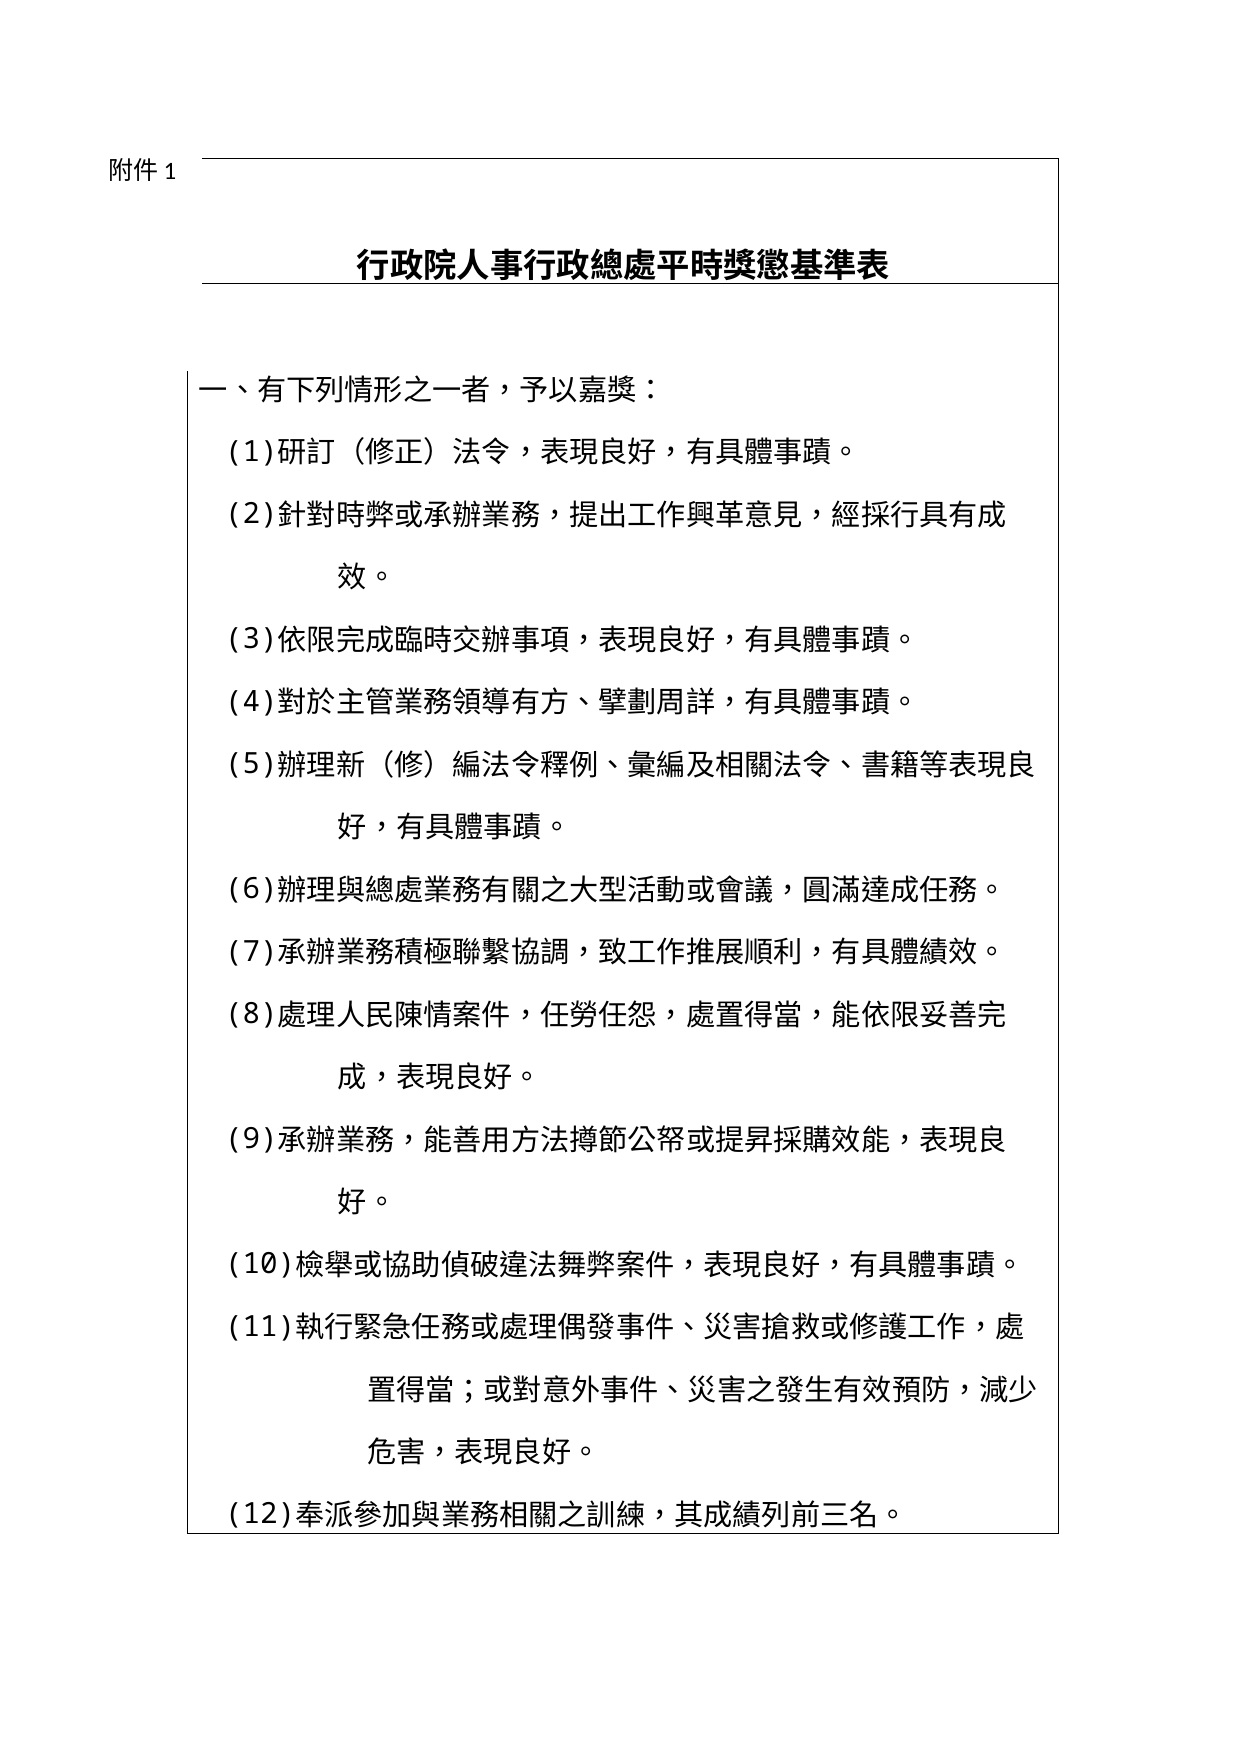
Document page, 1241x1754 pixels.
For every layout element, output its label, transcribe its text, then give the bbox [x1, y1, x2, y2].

table_header 行政院人事行政總處平時獎懲基準表 [93, 143, 201, 370]
table_cell 一、有下列情形之一者，予以嘉獎： 研訂（修正）法令，表現良好，有具體事蹟。 針對時弊或承辦業務，提出工作興革意見，經採行具有成效。 依限完成臨時交辦事項，表現良好，有具體事蹟。 對於主管業務領導有方、擘劃周詳，有具體事蹟。 辦理新（修）編法令釋例、彙編及相關法令、書籍等表現良好，有具體事蹟。 辦理與總處業務有關之大型活動或會議，圓滿達成任務。 承辦業務積極聯繫協調，致工作推展順利，有具體績效。 處理人民陳情案件，任勞任怨，處置得當，能依限妥善完成，表現良好。 承辦業務，能善用方法撙節公帑或提昇採購效能，表現良好。 檢舉或協助偵破違法舞弊案件，表現良好，有具體事蹟。 執行緊急任務或處理偶發事件、災害搶救或修護工作，處置得當；或對意外事件、災害之發生有效預防，減少危害，表現良好。 奉派參加與業務相關之訓練，其成績列前三名。 辦理資通安全相關業務，表現良好。 其他良好事蹟，或行為足資表揚確有獎勵必要。 二、有下列情形之一者，予以記功： 研訂（修正）重大法令，績效優良。 針對時弊，提出具體方案或改進措施，經採行結果，成效卓著。 執行臨時緊急任務或上級交辦事項，能把握時效，圓滿達成任務，績效優良。 對主管業務有切實之改善方案，確能節省人力或領導有方，增進工作效率，績效優良。 整編法令釋例，範圍廣泛，內容繁雜，績效優良。 籌劃、執行與總處業務有關之國際性或全國性大型活動或會議，詳慎周延，圓滿達成任務。 承辦業務，積極聯繫、協調，對業務推展有重大貢獻，有具體事蹟。 處理人民陳情案件，能主動協調，消弭事端於未然，影響重大，有具體事蹟。 承辦採購爭議處理、稽核作業，確保總處權益，績效優良。 檢舉或協助偵破違法舞弊案件，足為表率。 執行緊急任務或處理偶發事件、災害搶救或修護工作，不畏艱難，處置得當；或對意外事件、災害之發生有效預防，減少重大危害，績效優良。 辦理資通安全相關業務，績效優良。 其他重要優良事蹟，宜予記功。 三、有下列情形之一者，予以申誡： 怠忽職守，敷衍塞責，情節輕微。 對於承辦業務及交辦事項，無故延誤，疏漏舛錯，情節輕微。 對於承辦業務，疏於協調配合，致發生不良影響，情節輕微。 對屬員疏於督導考核，致發生不良影響，情節輕微。 對公物保管不善，造成損失，情節輕微。 曠職繼續達半日者。 因疏於注意宿舍管理，致有違規情事而發生損害，情節輕微。 管理宿舍人員依相關規定執行不力或新發生之占用案件，未即時查報處理，情節輕微。 宿舍借用人調職、離職、退休及受撤職、免職處分，未依規定期限內遷出宿舍。 違反資通安全相關規定。 其他違反公務員服務法令之規定事項，情節輕微。 四、有下列情形之一者，予以記過： 懈怠職務或擅離職守，貽誤公務，情節較重。 對於承辦或監辦業務收受餽贈，經查明屬實。 辦理公務，無故積壓延宕，或敷衍塞責，導致不良後果，情節較重。 誣控、濫告長官、同事，經查證屬實，情節尚非重大。 洩漏公務機密，情況尚非嚴重，但已引致處理困難。 曠職繼續達一日，或一年內累積達二日。 管理宿舍人員，就宿舍管理有匿報或不予處理情形，情節較重。 宿舍借用人將宿舍全部或一部出租、轉借、調換、轉讓、增建、改建、經營商業或做其他用途。 占用宿舍房地，且經溝通拒不搬遷。 違反資通安全相關規定，情節重大。 其他有關怠忽職責或違反公務員服務法令之規定，情節較重。 五、同一職務由一人代理，其代理職務成績優良者獎勵標準如下： 代理職務未達四週者，不予獎勵。 代理職務在四週以上，未達八週者，嘉獎一次。 代理職務在八週以上，未達十二週者，嘉獎二次。 代理職務在十二週以上者，記功一次。 六、如因酒後駕車行為經警察人員取締者，依公務人員酒後駕車相關行政責任建議處理原則附表規定懲處。 [188, 284, 1058, 1533]
table_header 行政院人事行政總處平時獎懲基準表 [202, 159, 1058, 283]
